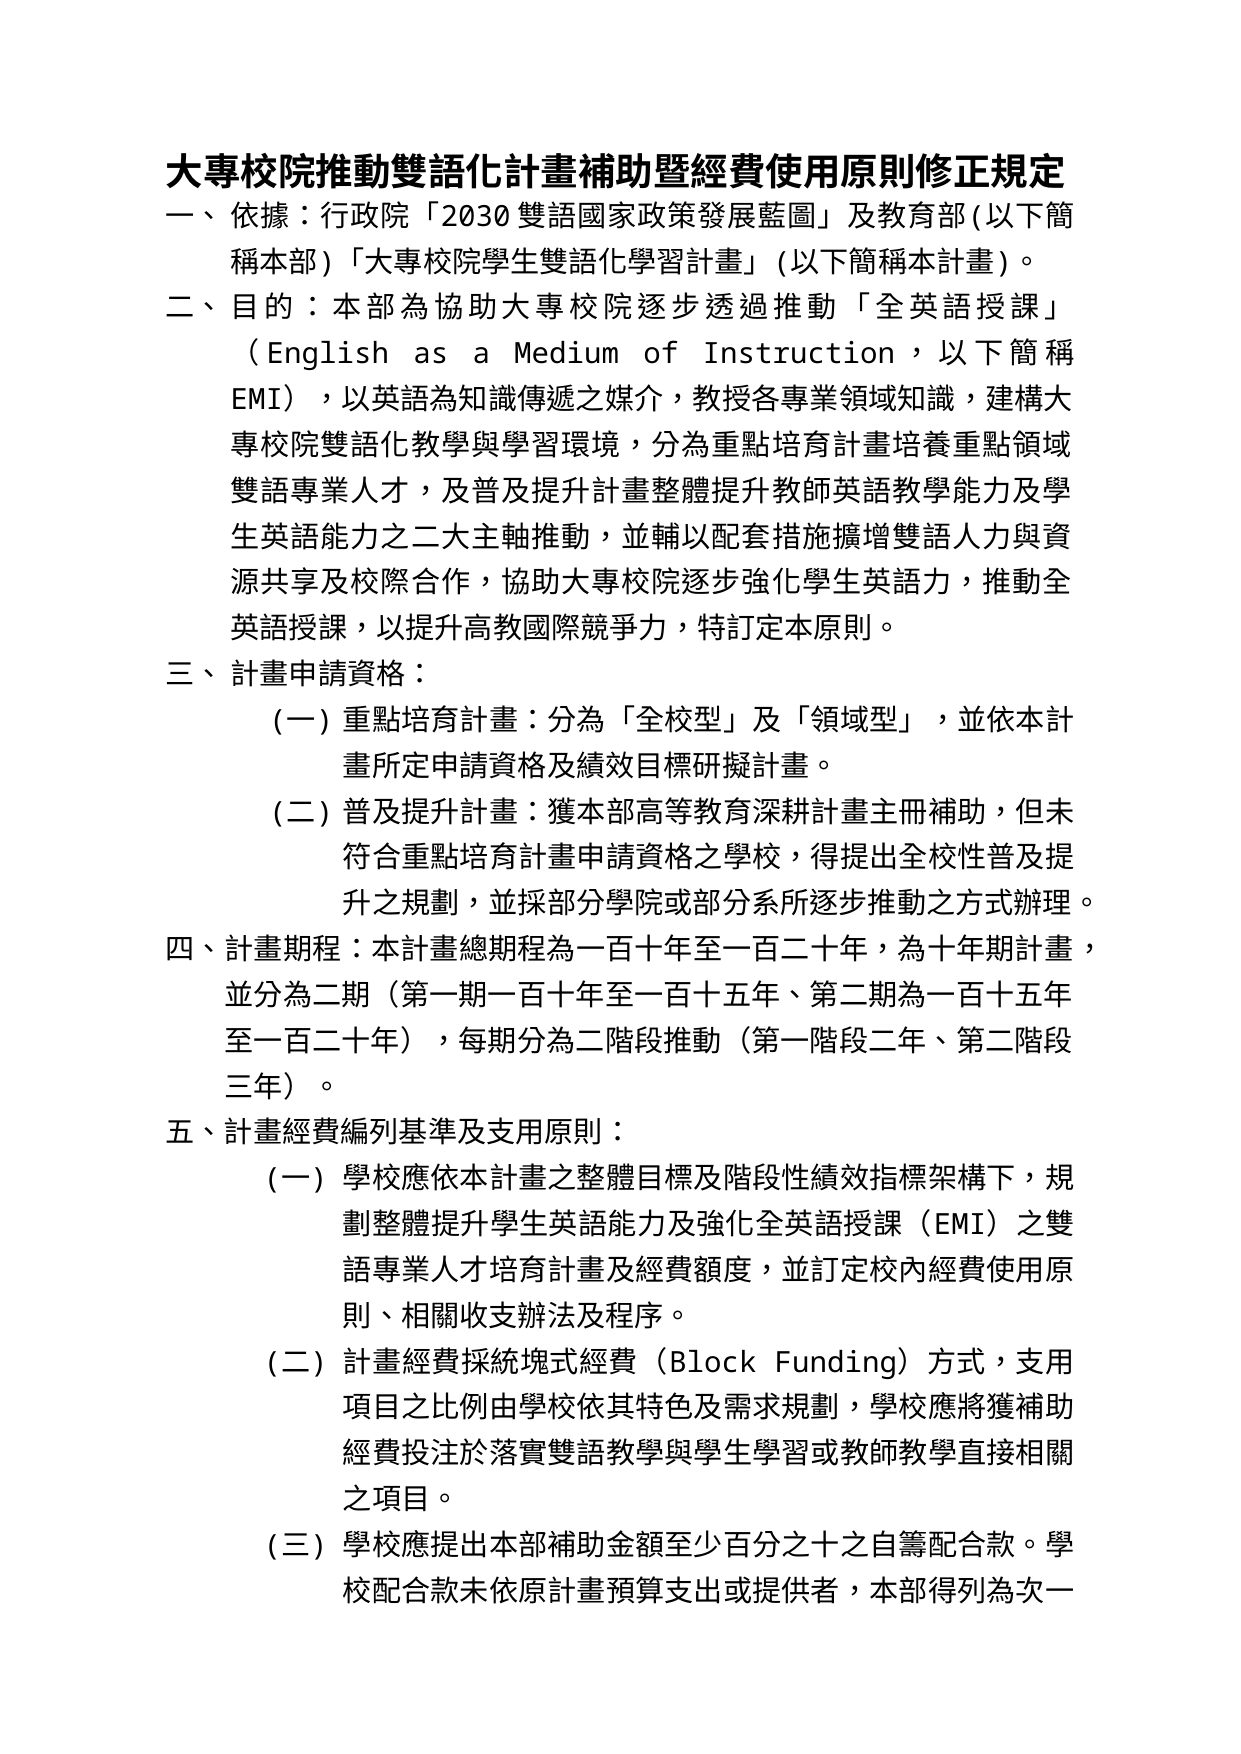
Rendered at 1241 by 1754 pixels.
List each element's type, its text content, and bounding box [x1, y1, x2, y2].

list 學校應提出本部補助金額至少百分之十之自籌配合款。學校配合款未依原計畫預算支出或提供者，本部得列為次一 [263, 1519, 1075, 1610]
list 普及提升計畫：獲本部高等教育深耕計畫主冊補助，但未符合重點培育計畫申請資格之學校，得提出全校性普及提升之規劃，並採部分學院或部分系所逐步推動之方式辦理。 [269, 785, 1075, 923]
text 五、計畫經費編列基準及支用原則： [165, 1106, 1075, 1152]
list 計畫期程：本計畫總期程為一百十年至一百二十年，為十年期計畫，並分為二期（第一期一百十年至一百十五年、第二期為一百十五年至一百二十年），每期分為二階段推動（第一階段二年、第二階段三年）。 [165, 923, 1075, 1106]
list 目的：本部為協助大專校院逐步透過推動「全英語授課」（English as a Medium of Instruction，以下簡稱EMI），以英語為知識傳遞之媒介，教授各專業領域知識，建構大專校院雙語化教學與學習環境，分為重點培育計畫培養重點領域雙語專業人才，及普及提升計畫整體提升教師英語教學能力及學生英語能力之二大主軸推動，並輔以配套措施擴增雙語人力與資源共享及校際合作，協助大專校院逐步強化學生英語力，推動全英語授課，以提升高教國際競爭力，特訂定本原則。 [165, 281, 1075, 648]
list 學校應依本計畫之整體目標及階段性績效指標架構下，規劃整體提升學生英語能力及強化全英語授課（EMI）之雙語專業人才培育計畫及經費額度，並訂定校內經費使用原則、相關收支辦法及程序。 [263, 1152, 1075, 1335]
list 重點培育計畫：分為「全校型」及「領域型」，並依本計畫所定申請資格及績效目標研擬計畫。 [269, 694, 1075, 785]
list 計畫申請資格： [165, 648, 1075, 694]
list 計畫經費採統塊式經費（Block Funding）方式，支用項目之比例由學校依其特色及需求規劃，學校應將獲補助經費投注於落實雙語教學與學生學習或教師教學直接相關之項目。 [263, 1335, 1075, 1519]
text 大專校院推動雙語化計畫補助暨經費使用原則修正規定 [165, 127, 1075, 189]
list 依據：行政院「2030雙語國家政策發展藍圖」及教育部(以下簡稱本部)「大專校院學生雙語化學習計畫」(以下簡稱本計畫)。 [165, 189, 1075, 281]
